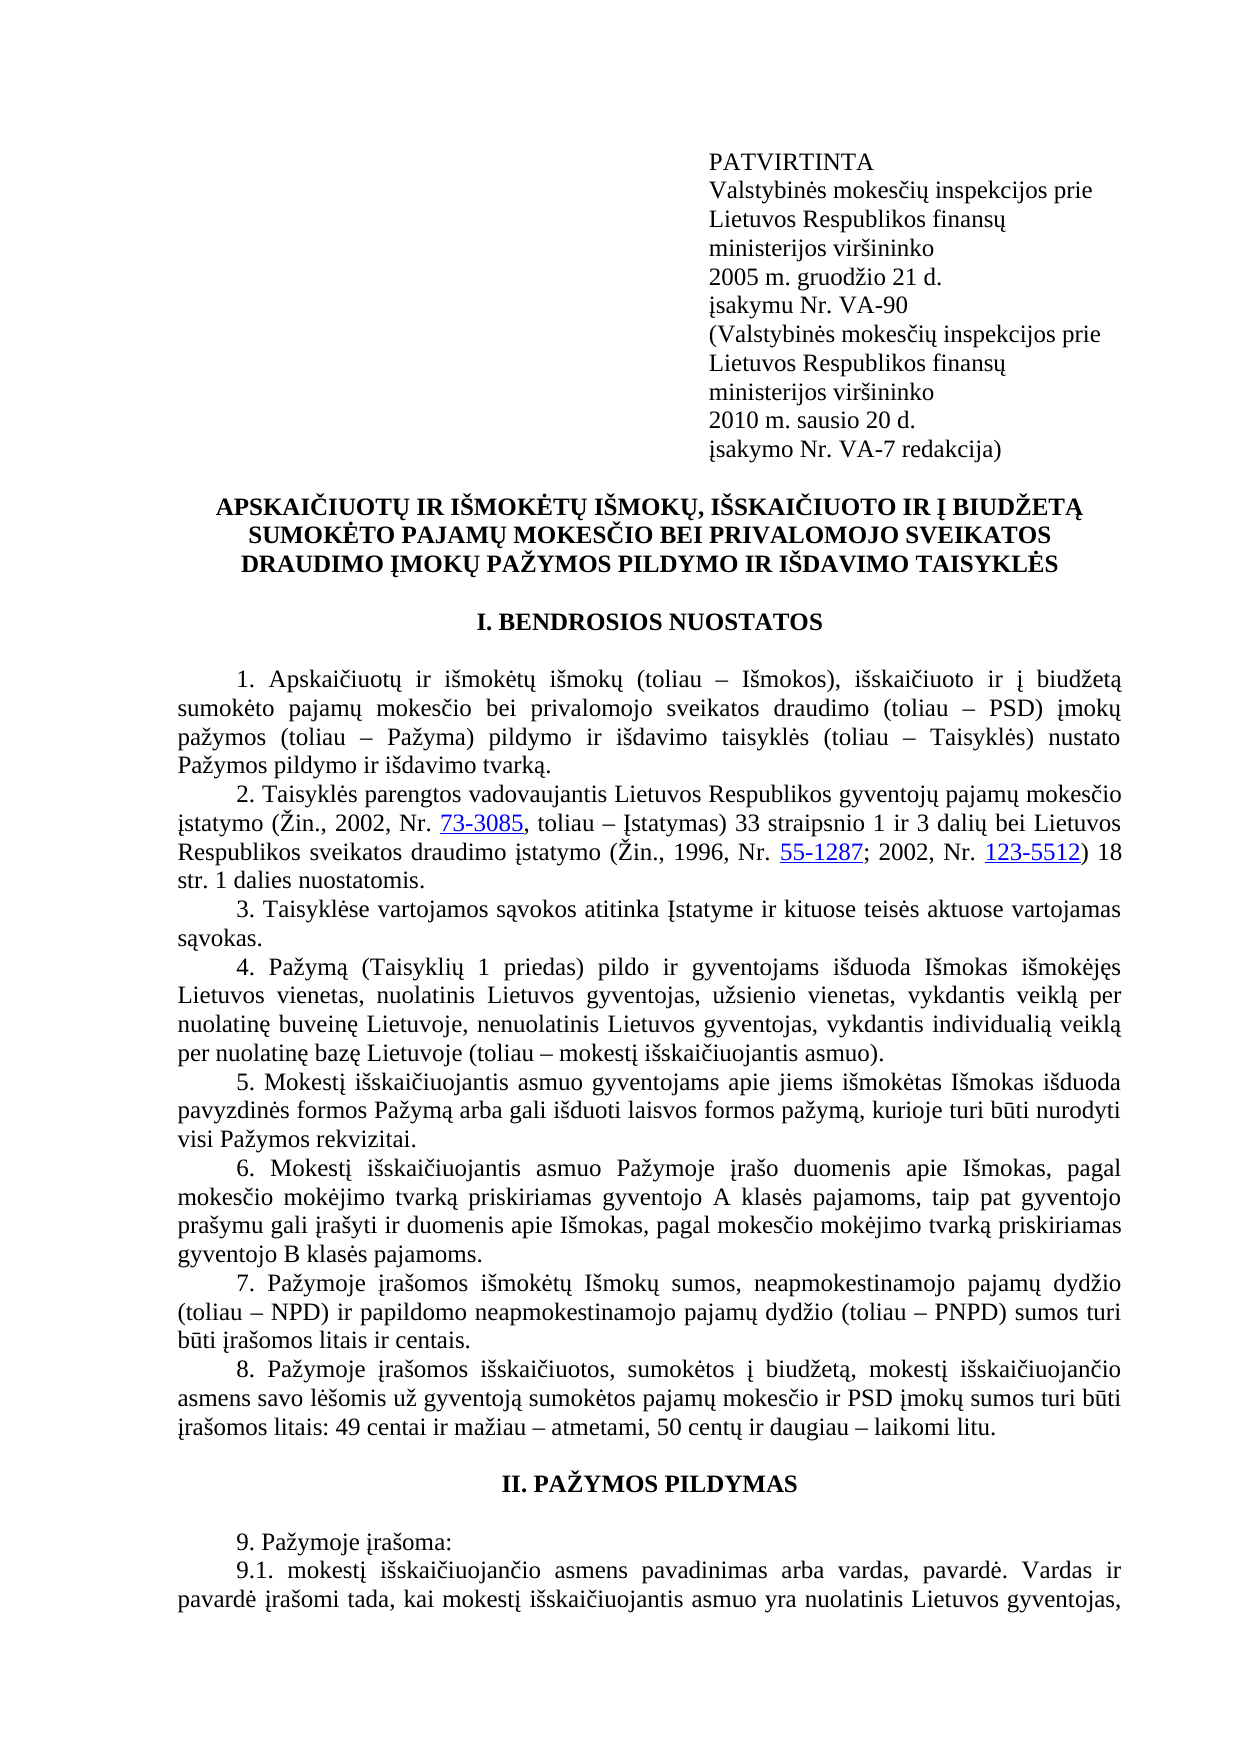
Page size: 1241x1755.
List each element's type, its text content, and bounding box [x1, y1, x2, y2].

text 9.1. mokestį išskaičiuojančio asmens pavadinimas arba vardas, pavardė. Vardas ir pavardė įrašomi tada, kai mokestį išskaičiuojantis asmuo yra nuolatinis Lietuvos gyventojas, [177, 1556, 1122, 1613]
text įsakymo Nr. VA-7 redakcija) [177, 434, 1122, 463]
text ministerijos viršininko [177, 233, 1122, 262]
text I. BENDROSIOS NUOSTATOS [177, 607, 1122, 636]
text II. PAŽYMOS PILDYMAS [177, 1469, 1122, 1498]
text įsakymu Nr. VA-90 [177, 291, 1122, 319]
text 5. Mokestį išskaičiuojantis asmuo gyventojams apie jiems išmokėtas Išmokas išduoda pavyzdinės formos Pažymą arba gali išduoti laisvos formos pažymą, kurioje turi būti nurodyti visi Pažymos rekvizitai. [177, 1067, 1122, 1153]
text 3. Taisyklėse vartojamos sąvokos atitinka Įstatyme ir kituose teisės aktuose vartojamas sąvokas. [177, 894, 1122, 952]
text ministerijos viršininko [177, 377, 1122, 406]
text 4. Pažymą (Taisyklių 1 priedas) pildo ir gyventojams išduoda Išmokas išmokėjęs Lietuvos vienetas, nuolatinis Lietuvos gyventojas, užsienio vienetas, vykdantis veiklą per nuolatinę buveinę Lietuvoje, nenuolatinis Lietuvos gyventojas, vykdantis individualią veiklą per nuolatinę bazę Lietuvoje (toliau – mokestį išskaičiuojantis asmuo). [177, 952, 1122, 1067]
text Valstybinės mokesčių inspekcijos prie [177, 176, 1122, 204]
text 6. Mokestį išskaičiuojantis asmuo Pažymoje įrašo duomenis apie Išmokas, pagal mokesčio mokėjimo tvarką priskiriamas gyventojo A klasės pajamoms, taip pat gyventojo prašymu gali įrašyti ir duomenis apie Išmokas, pagal mokesčio mokėjimo tvarką priskiriamas gyventojo B klasės pajamoms. [177, 1153, 1122, 1268]
text 9. Pažymoje įrašoma: [177, 1527, 1122, 1556]
text 2005 m. gruodžio 21 d. [177, 262, 1122, 291]
text (Valstybinės mokesčių inspekcijos prie [177, 319, 1122, 348]
text PATVIRTINTA [177, 147, 1122, 176]
text 7. Pažymoje įrašomos išmokėtų Išmokų sumos, neapmokestinamojo pajamų dydžio (toliau – NPD) ir papildomo neapmokestinamojo pajamų dydžio (toliau – PNPD) sumos turi būti įrašomos litais ir centais. [177, 1268, 1122, 1354]
text Lietuvos Respublikos finansų [177, 204, 1122, 233]
text 2. Taisyklės parengtos vadovaujantis Lietuvos Respublikos gyventojų pajamų mokesčio įstatymo (Žin., 2002, Nr. 73-3085, toliau – Įstatymas) 33 straipsnio 1 ir 3 dalių bei Lietuvos Respublikos sveikatos draudimo įstatymo (Žin., 1996, Nr. 55-1287; 2002, Nr. 123-5512) 18 str. 1 dalies nuostatomis. [177, 779, 1122, 894]
text 1. Apskaičiuotų ir išmokėtų išmokų (toliau – Išmokos), išskaičiuoto ir į biudžetą sumokėto pajamų mokesčio bei privalomojo sveikatos draudimo (toliau – PSD) įmokų pažymos (toliau – Pažyma) pildymo ir išdavimo taisyklės (toliau – Taisyklės) nustato Pažymos pildymo ir išdavimo tvarką. [177, 664, 1122, 779]
text APSKAIČIUOTŲ IR IŠMOKĖTŲ IŠMOKŲ, IŠSKAIČIUOTO IR Į BIUDŽETĄ SUMOKĖTO PAJAMŲ MOKESČIO bei privalomojo sveikatos draudimo įmokų PAŽYMOS PILDYMO IR IŠDAVIMO TAISYKLĖS [177, 492, 1122, 578]
text 8. Pažymoje įrašomos išskaičiuotos, sumokėtos į biudžetą, mokestį išskaičiuojančio asmens savo lėšomis už gyventoją sumokėtos pajamų mokesčio ir PSD įmokų sumos turi būti įrašomos litais: 49 centai ir mažiau – atmetami, 50 centų ir daugiau – laikomi litu. [177, 1354, 1122, 1441]
text Lietuvos Respublikos finansų [177, 348, 1122, 377]
text 2010 m. sausio 20 d. [177, 406, 1122, 434]
